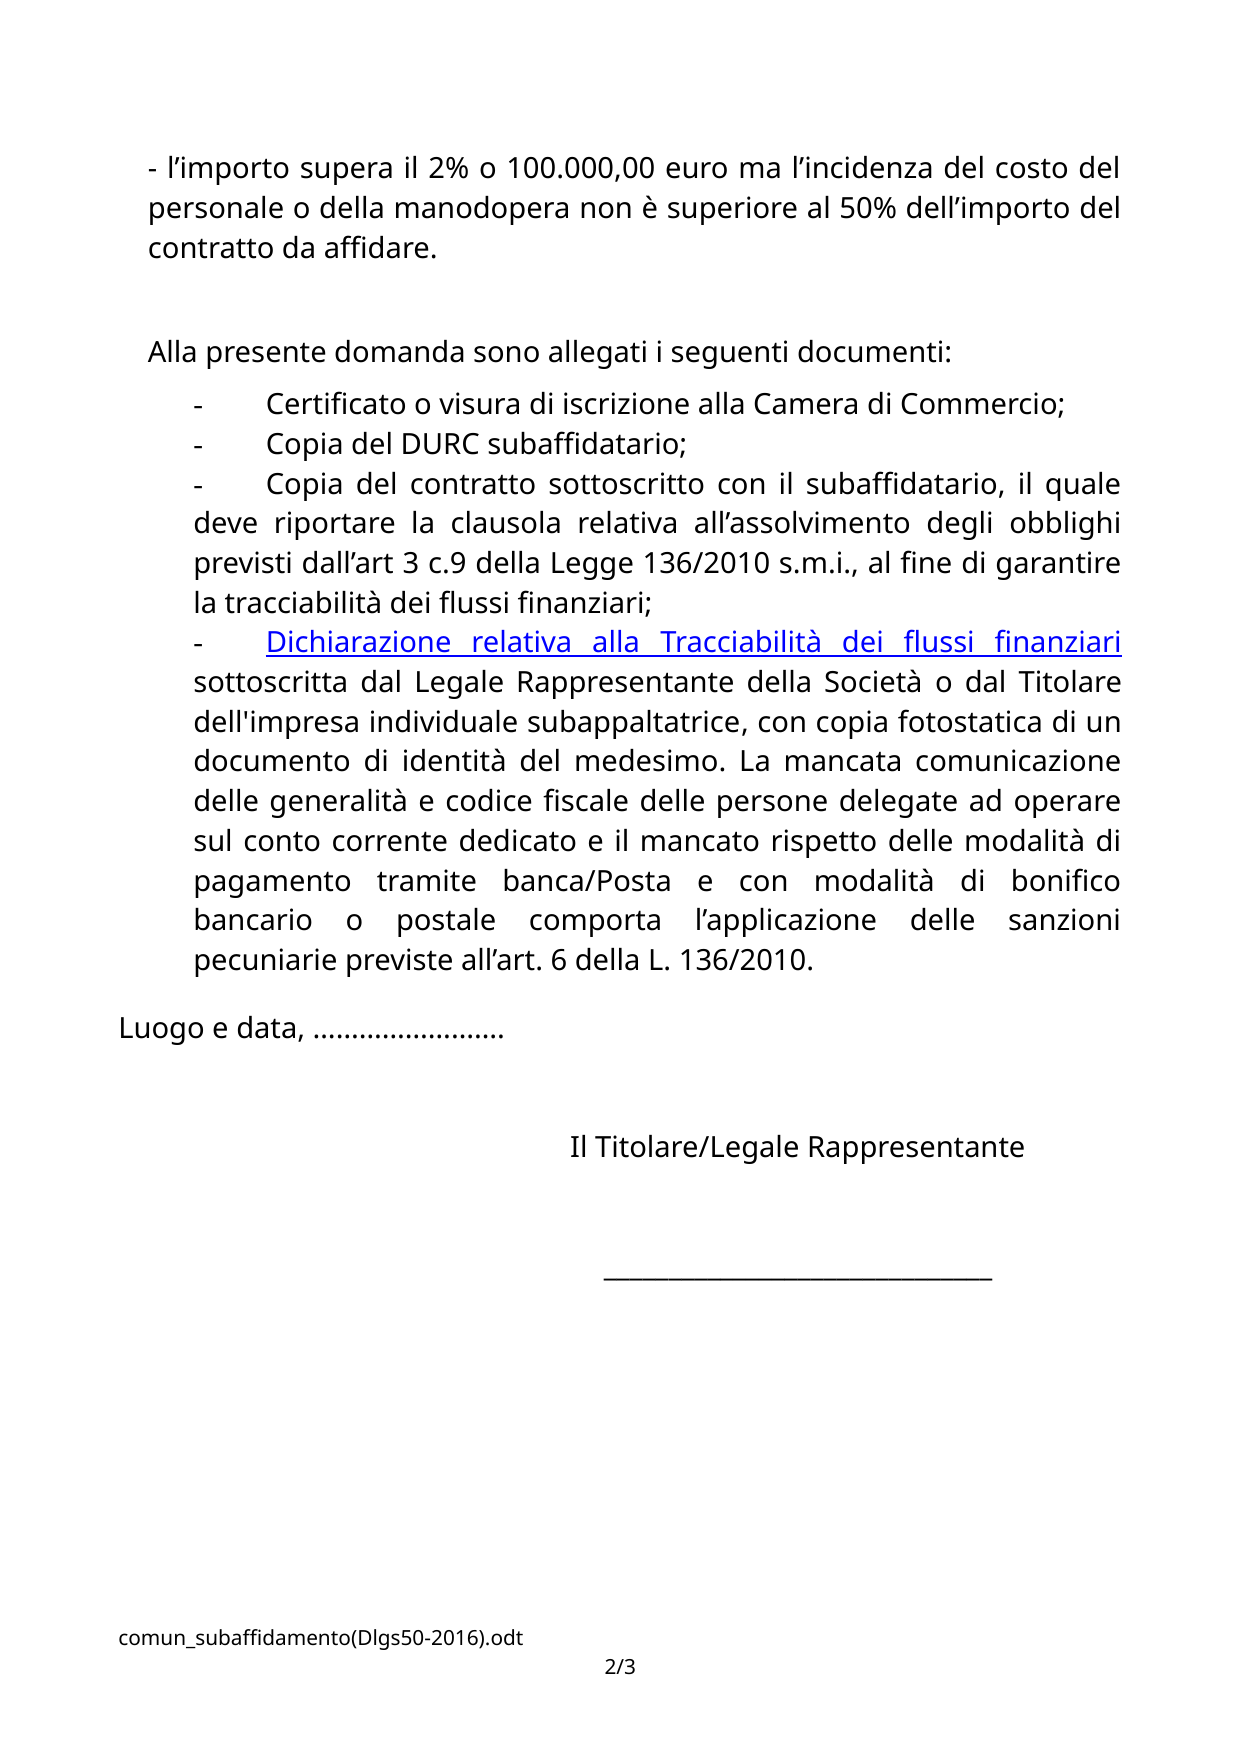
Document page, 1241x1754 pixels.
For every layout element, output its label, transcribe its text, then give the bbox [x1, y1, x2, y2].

text - l’importo supera il 2% o 100.000,00 euro ma l’incidenza del costo del personale o della manodopera non è superiore al 50% dell’importo del contratto da affidare. [148, 148, 1122, 267]
list Copia del contratto sottoscritto con il subaffidatario, il quale deve riportare la clausola relativa all’assolvimento degli obblighi previsti dall’art 3 c.9 della Legge 136/2010 s.m.i., al fine di garantire la tracciabilità dei flussi finanziari; [193, 463, 1122, 622]
text Il Titolare/Legale Rappresentante [118, 1127, 1122, 1166]
list Dichiarazione relativa alla Tracciabilità dei flussi finanziari sottoscritta dal Legale Rappresentante della Società o dal Titolare dell'impresa individuale subappaltatrice, con copia fotostatica di un documento di identità del medesimo. La mancata comunicazione delle generalità e codice fiscale delle persone delegate ad operare sul conto corrente dedicato e il mancato rispetto delle modalità di pagamento tramite banca/Posta e con modalità di bonifico bancario o postale comporta l’applicazione delle sanzioni pecuniarie previste all’art. 6 della L. 136/2010. [193, 622, 1122, 979]
text Luogo e data, ……………………. [118, 1008, 1122, 1047]
text Alla presente domanda sono allegati i seguenti documenti: [148, 331, 1122, 371]
list Copia del DURC subaffidatario; [193, 423, 1122, 463]
list Certificato o visura di iscrizione alla Camera di Commercio; [193, 383, 1122, 423]
text ______________________________ [118, 1246, 1122, 1285]
